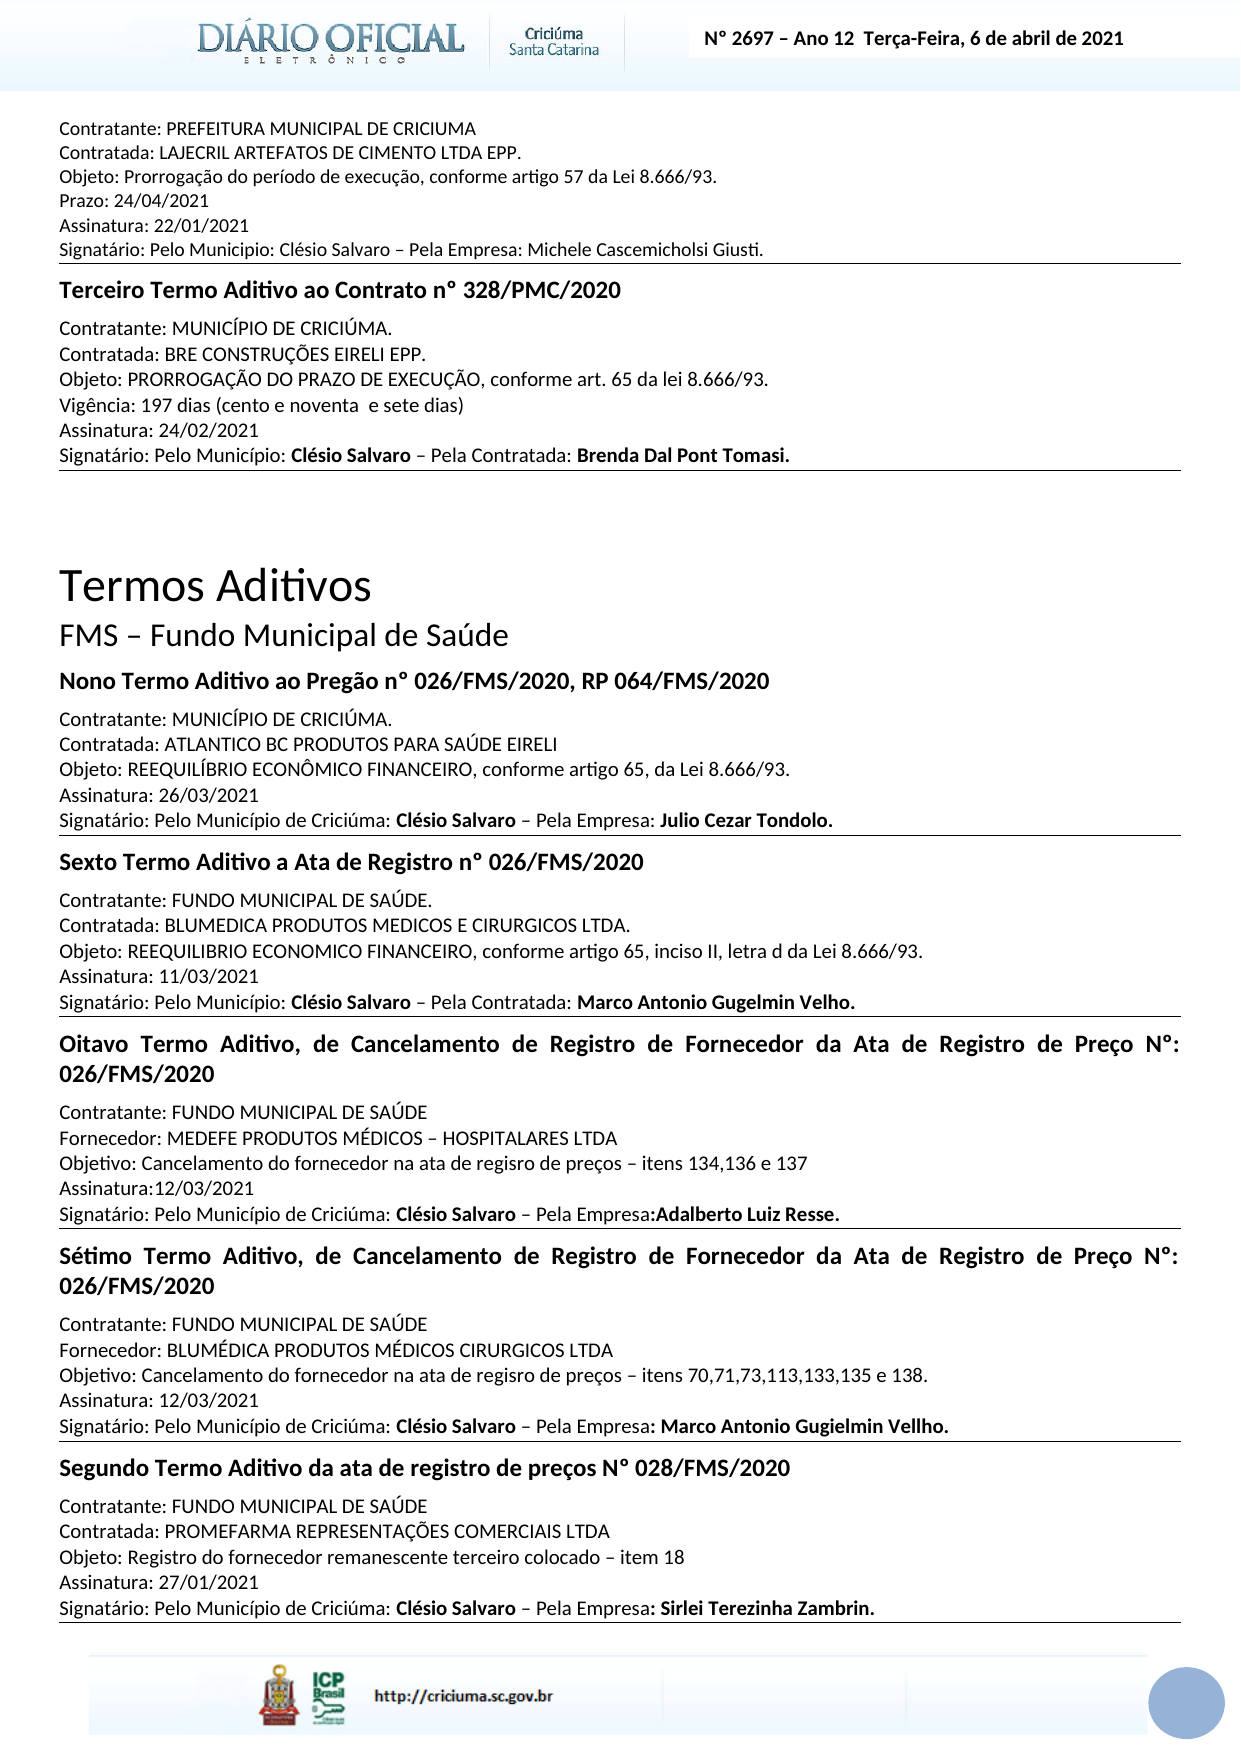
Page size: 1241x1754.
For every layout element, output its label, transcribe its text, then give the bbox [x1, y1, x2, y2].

text Contratante: FUNDO MUNICIPAL DE SAÚDE [59, 1311, 1181, 1337]
text Signatário: Pelo Município de Criciúma: Clésio Salvaro – Pela Empresa: Sirlei Terezinha Zambrin. [59, 1595, 1181, 1622]
text Assinatura: 24/02/2021 [59, 417, 1181, 443]
text Objeto: PRORROGAÇÃO DO PRAZO DE EXECUÇÃO, conforme art. 65 da lei 8.666/93. [59, 366, 1181, 392]
text Sexto Termo Aditivo a Ata de Registro nº 026/FMS/2020 [59, 846, 1181, 877]
text Termos Aditivos [59, 555, 1181, 614]
text Contratada: LAJECRIL ARTEFATOS DE CIMENTO LTDA EPP. [59, 140, 1181, 164]
text Assinatura: 12/03/2021 [59, 1388, 1181, 1413]
text Contratante: PREFEITURA MUNICIPAL DE CRICIUMA [59, 116, 1181, 140]
text Contratante: FUNDO MUNICIPAL DE SAÚDE. [59, 887, 1181, 913]
text Signatário: Pelo Município: Clésio Salvaro – Pela Contratada: Marco Antonio Gugelmin Velho. [59, 989, 1181, 1016]
text Signatário: Pelo Município de Criciúma: Clésio Salvaro – Pela Empresa:Adalberto Luiz Resse. [59, 1201, 1181, 1228]
text Objeto: Prorrogação do período de execução, conforme artigo 57 da Lei 8.666/93. [59, 164, 1181, 188]
text Contratada: BLUMEDICA PRODUTOS MEDICOS E CIRURGICOS LTDA. [59, 913, 1181, 938]
text Signatário: Pelo Município: Clésio Salvaro – Pela Contratada: Brenda Dal Pont Tomasi. [59, 443, 1181, 470]
text Objeto: Registro do fornecedor remanescente terceiro colocado – item 18 [59, 1544, 1181, 1569]
text Assinatura: 11/03/2021 [59, 963, 1181, 989]
text Signatário: Pelo Município de Criciúma: Clésio Salvaro – Pela Empresa: Julio Cezar Tondolo. [59, 807, 1181, 835]
text Terceiro Termo Aditivo ao Contrato nº 328/PMC/2020 [59, 274, 1181, 305]
text Contratada: ATLANTICO BC PRODUTOS PARA SAÚDE EIRELI [59, 731, 1181, 757]
text Contratante: FUNDO MUNICIPAL DE SAÚDE [59, 1099, 1181, 1125]
text Oitavo Termo Aditivo, de Cancelamento de Registro de Fornecedor da Ata de Registro de Preço Nº: 026/FMS/2020 [59, 1028, 1181, 1089]
text Assinatura: 26/03/2021 [59, 782, 1181, 807]
text Nono Termo Aditivo ao Pregão nº 026/FMS/2020, RP 064/FMS/2020 [59, 665, 1181, 695]
text Contratante: FUNDO MUNICIPAL DE SAÚDE [59, 1493, 1181, 1518]
text Contratante: MUNICÍPIO DE CRICIÚMA. [59, 706, 1181, 731]
text Assinatura:12/03/2021 [59, 1176, 1181, 1201]
text Signatário: Pelo Município de Criciúma: Clésio Salvaro – Pela Empresa: Marco Antonio Gugielmin Vellho. [59, 1413, 1181, 1441]
text FMS – Fundo Municipal de Saúde [59, 614, 1181, 654]
text Fornecedor: BLUMÉDICA PRODUTOS MÉDICOS CIRURGICOS LTDA [59, 1337, 1181, 1362]
text Vigência: 197 dias (cento e noventa e sete dias) [59, 392, 1181, 417]
text Contratada: BRE CONSTRUÇÕES EIRELI EPP. [59, 341, 1181, 366]
text Signatário: Pelo Municipio: Clésio Salvaro – Pela Empresa: Michele Cascemicholsi Giusti. [59, 237, 1181, 263]
text Objeto: REEQUILIBRIO ECONOMICO FINANCEIRO, conforme artigo 65, inciso II, letra d da Lei 8.666/93. [59, 938, 1181, 963]
text Objetivo: Cancelamento do fornecedor na ata de regisro de preços – itens 134,136 e 137 [59, 1150, 1181, 1176]
text Sétimo Termo Aditivo, de Cancelamento de Registro de Fornecedor da Ata de Registro de Preço Nº: 026/FMS/2020 [59, 1240, 1181, 1301]
text Objeto: REEQUILÍBRIO ECONÔMICO FINANCEIRO, conforme artigo 65, da Lei 8.666/93. [59, 757, 1181, 782]
text Segundo Termo Aditivo da ata de registro de preços Nº 028/FMS/2020 [59, 1452, 1181, 1483]
text Assinatura: 22/01/2021 [59, 213, 1181, 237]
text Contratante: MUNICÍPIO DE CRICIÚMA. [59, 316, 1181, 341]
text Prazo: 24/04/2021 [59, 188, 1181, 213]
text Objetivo: Cancelamento do fornecedor na ata de regisro de preços – itens 70,71,73,113,133,135 e 138. [59, 1362, 1181, 1388]
text Fornecedor: MEDEFE PRODUTOS MÉDICOS – HOSPITALARES LTDA [59, 1125, 1181, 1150]
text Contratada: PROMEFARMA REPRESENTAÇÕES COMERCIAIS LTDA [59, 1518, 1181, 1544]
text Assinatura: 27/01/2021 [59, 1569, 1181, 1595]
